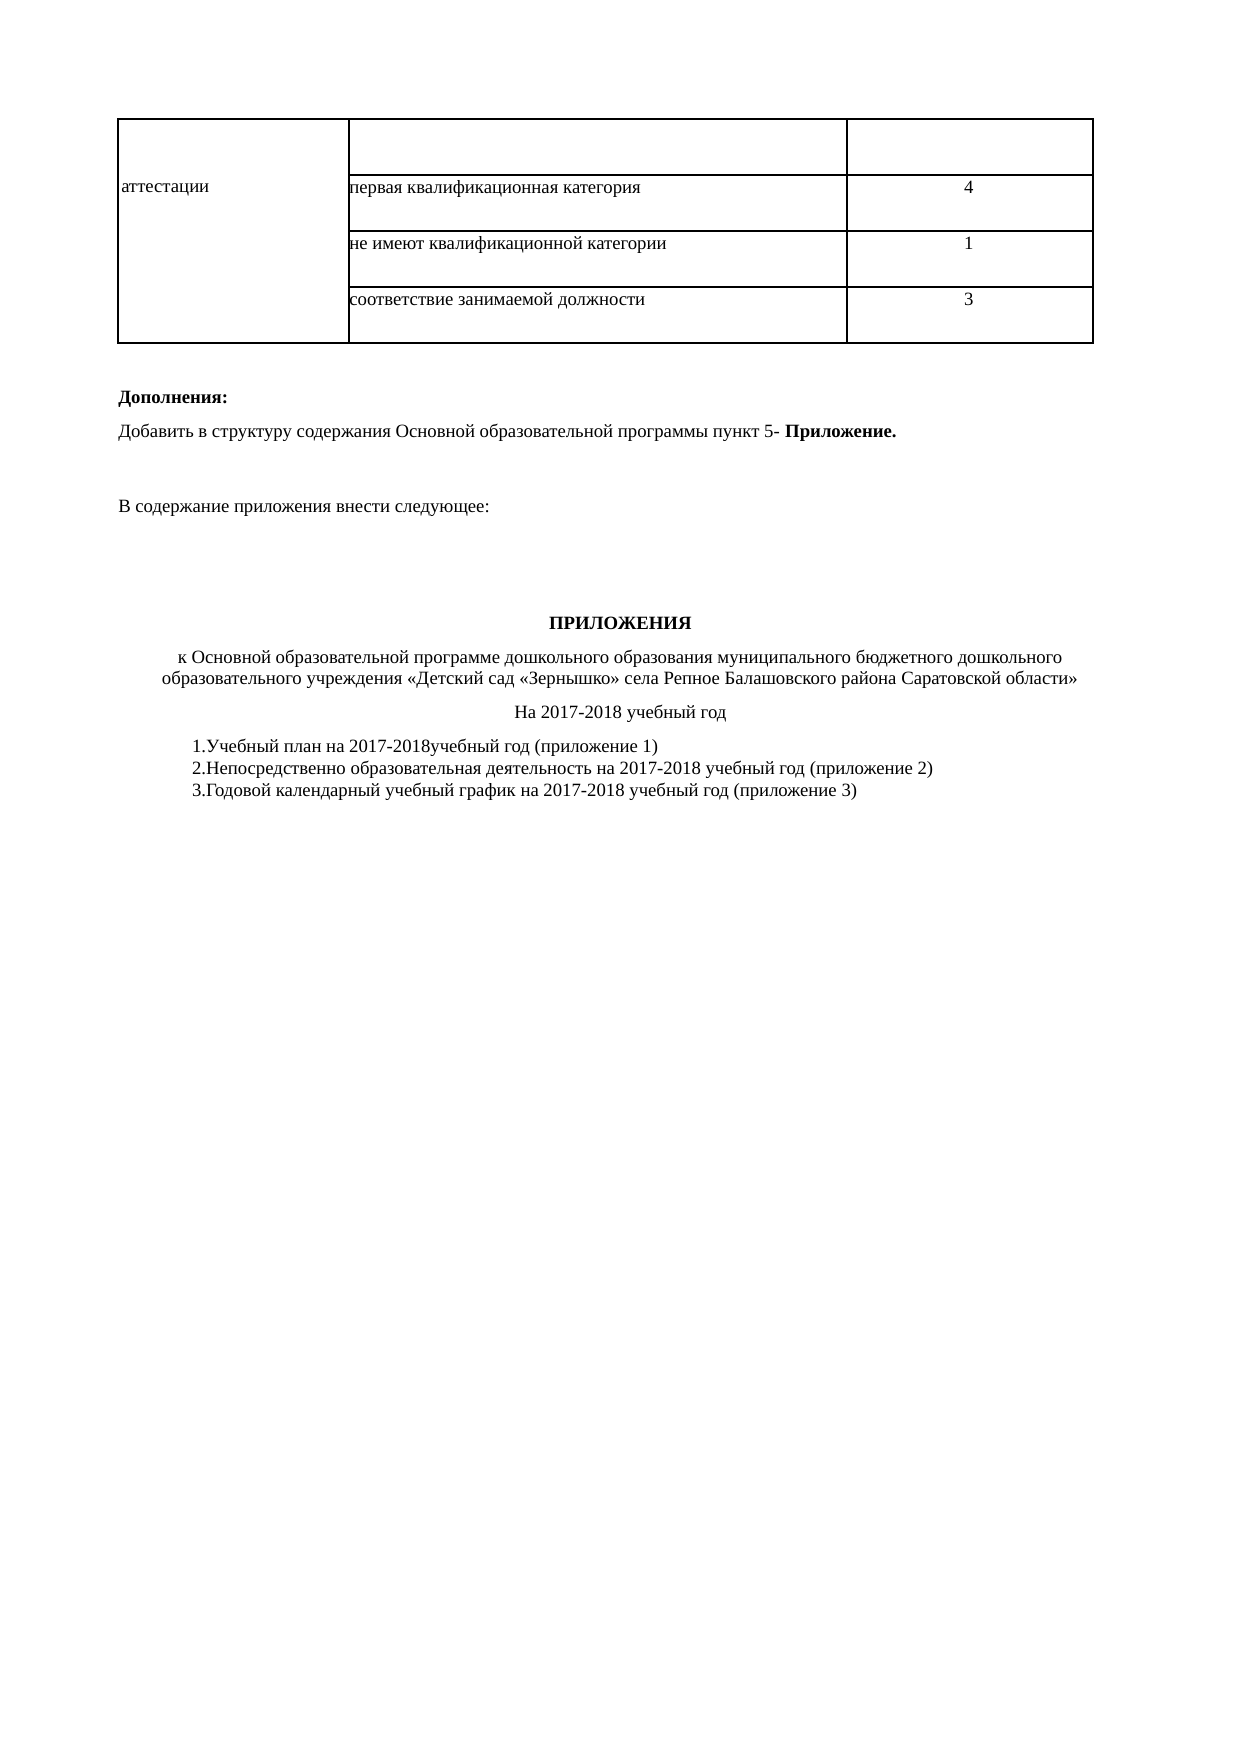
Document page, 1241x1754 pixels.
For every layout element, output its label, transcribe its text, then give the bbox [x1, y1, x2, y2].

table_cell не имеют квалификационной категории [350, 232, 846, 286]
text На 2017-2018 учебный год [118, 701, 1122, 723]
table_cell [848, 120, 1092, 174]
text В содержание приложения внести следующее: [118, 495, 1122, 517]
list Годовой календарный учебный график на 2017-2018 учебный год (приложение 3) [118, 778, 1122, 800]
list Непосредственно образовательная деятельность на 2017-2018 учебный год (приложение 2) [118, 757, 1122, 778]
table_cell первая квалификационная категория [350, 176, 846, 230]
table_cell 4 [848, 176, 1092, 230]
table_cell 1 [848, 232, 1092, 286]
table_cell аттестации [119, 120, 348, 342]
table_cell 3 [848, 288, 1092, 342]
table_cell соответствие занимаемой должности [350, 288, 846, 342]
text Дополнения: [118, 386, 1122, 407]
text ПРИЛОЖЕНИЯ [118, 612, 1122, 633]
text Добавить в структуру содержания Основной образовательной программы пункт 5- Приложение. [118, 420, 1122, 441]
table_cell [350, 120, 846, 174]
text к Основной образовательной программе дошкольного образования муниципального бюджетного дошкольного образовательного учреждения «Детский сад «Зернышко» села Репное Балашовского района Саратовской области» [118, 646, 1122, 689]
list Учебный план на 2017-2018учебный год (приложение 1) [118, 735, 1122, 757]
